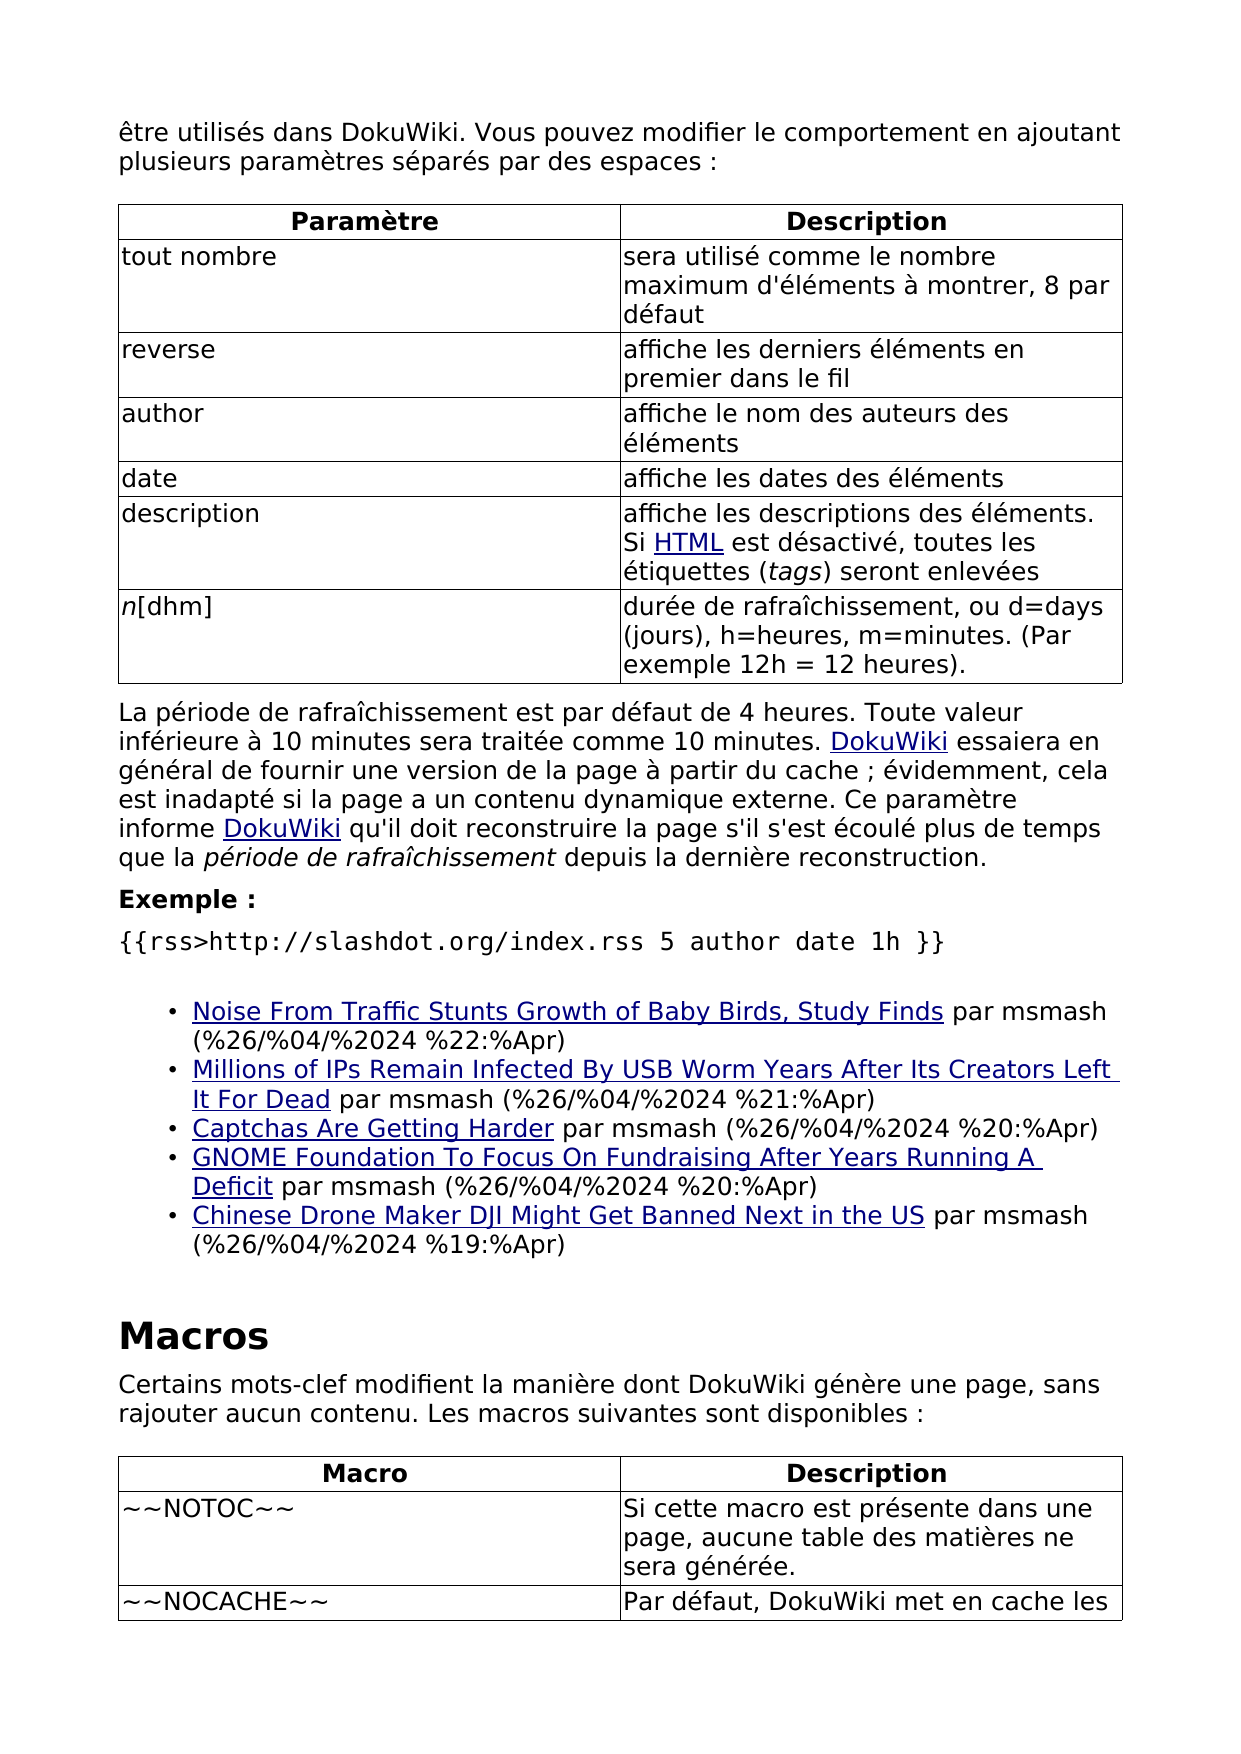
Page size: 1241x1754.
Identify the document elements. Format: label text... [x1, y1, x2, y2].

text Exemple : [118, 885, 1122, 914]
table_cell Par défaut, DokuWiki met en cache les [621, 1586, 1122, 1620]
table_header Paramètre [119, 205, 620, 239]
table_cell n[dhm] [119, 590, 620, 683]
table_header Description [621, 1457, 1122, 1491]
list Noise From Traffic Stunts Growth of Baby Birds, Study Finds par msmash (%26/%04/%2024 %22:%Apr) [177, 997, 1122, 1056]
list Captchas Are Getting Harder par msmash (%26/%04/%2024 %20:%Apr) [177, 1114, 1122, 1143]
text être utilisés dans DokuWiki. Vous pouvez modifier le comportement en ajoutant plusieurs paramètres séparés par des espaces : [118, 118, 1122, 176]
table_cell affiche les descriptions des éléments. Si HTML est désactivé, toutes les étiquettes (tags) seront enlevées [621, 497, 1122, 589]
text La période de rafraîchissement est par défaut de 4 heures. Toute valeur inférieure à 10 minutes sera traitée comme 10 minutes. DokuWiki essaiera en général de fournir une version de la page à partir du cache ; évidemment, cela est inadapté si la page a un contenu dynamique externe. Ce paramètre informe DokuWiki qu'il doit reconstruire la page s'il s'est écoulé plus de temps que la période de rafraîchissement depuis la dernière reconstruction. [118, 698, 1122, 873]
list Chinese Drone Maker DJI Might Get Banned Next in the US par msmash (%26/%04/%2024 %19:%Apr) [177, 1201, 1122, 1260]
text {{rss>http://slashdot.org/index.rss 5 author date 1h }} [118, 927, 1122, 956]
table_cell affiche le nom des auteurs des éléments [621, 398, 1122, 461]
table_cell description [119, 497, 620, 589]
table_cell affiche les derniers éléments en premier dans le fil [621, 333, 1122, 397]
table_cell ~~NOTOC~~ [119, 1492, 620, 1584]
table_cell affiche les dates des éléments [621, 462, 1122, 496]
table_cell ~~NOCACHE~~ [119, 1586, 620, 1620]
text Certains mots-clef modifient la manière dont DokuWiki génère une page, sans rajouter aucun contenu. Les macros suivantes sont disponibles : [118, 1370, 1122, 1429]
table_cell sera utilisé comme le nombre maximum d'éléments à montrer, 8 par défaut [621, 240, 1122, 332]
table_cell durée de rafraîchissement, ou d=days (jours), h=heures, m=minutes. (Par exemple 12h = 12 heures). [621, 590, 1122, 683]
subtitle Macros [118, 1314, 1122, 1358]
table_cell author [119, 398, 620, 461]
table_cell date [119, 462, 620, 496]
list GNOME Foundation To Focus On Fundraising After Years Running A Deficit par msmash (%26/%04/%2024 %20:%Apr) [177, 1143, 1122, 1201]
table_cell tout nombre [119, 240, 620, 332]
list Millions of IPs Remain Infected By USB Worm Years After Its Creators Left It For Dead par msmash (%26/%04/%2024 %21:%Apr) [177, 1056, 1122, 1114]
table_cell Si cette macro est présente dans une page, aucune table des matières ne sera générée. [621, 1492, 1122, 1584]
table_header Description [621, 205, 1122, 239]
table_header Macro [119, 1457, 620, 1491]
table_cell reverse [119, 333, 620, 397]
